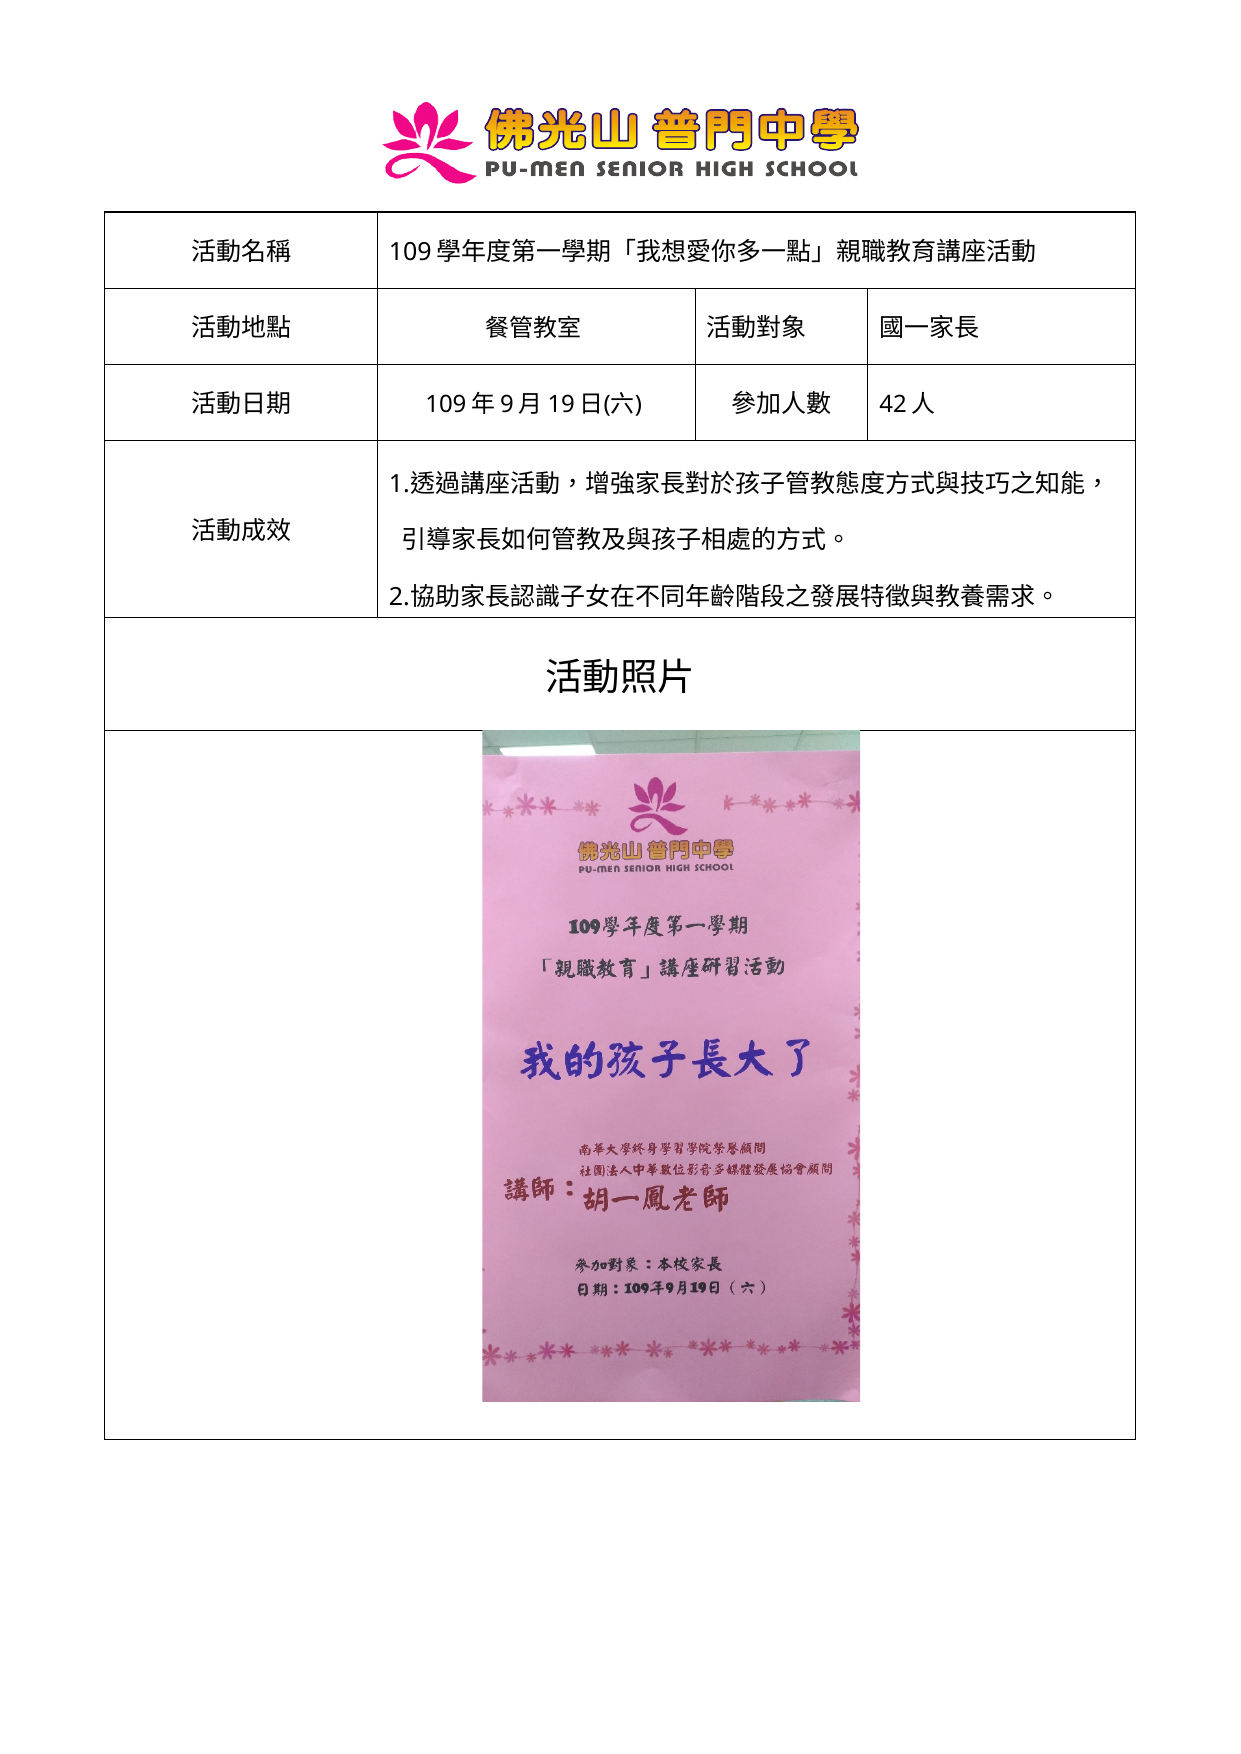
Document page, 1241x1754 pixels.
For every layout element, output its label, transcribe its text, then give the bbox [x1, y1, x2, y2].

table_cell 參加人數 [696, 365, 867, 439]
table_cell 1.透過講座活動，增強家長對於孩子管教態度方式與技巧之知能， 引導家長如何管教及與孩子相處的方式。 2.協助家長認識子女在不同年齡階段之發展特徵與教養需求。 [378, 441, 1135, 617]
table_cell 活動成效 [105, 441, 377, 617]
table_cell 109年9月19日(六) [378, 365, 695, 439]
picture [378, 98, 862, 187]
table_cell 活動日期 [105, 365, 377, 439]
table_cell 餐管教室 [378, 289, 695, 363]
table_header 109學年度第一學期「我想愛你多一點」親職教育講座活動 [378, 213, 1135, 287]
table_cell [105, 731, 1135, 1439]
picture [482, 730, 861, 1402]
table_cell 42人 [868, 365, 1135, 439]
table_cell 活動照片 [105, 618, 1135, 730]
table_cell 國一家長 [868, 289, 1135, 363]
table_header 活動名稱 [105, 213, 377, 287]
table_cell 活動對象 [696, 289, 867, 363]
table_cell 活動地點 [105, 289, 377, 363]
